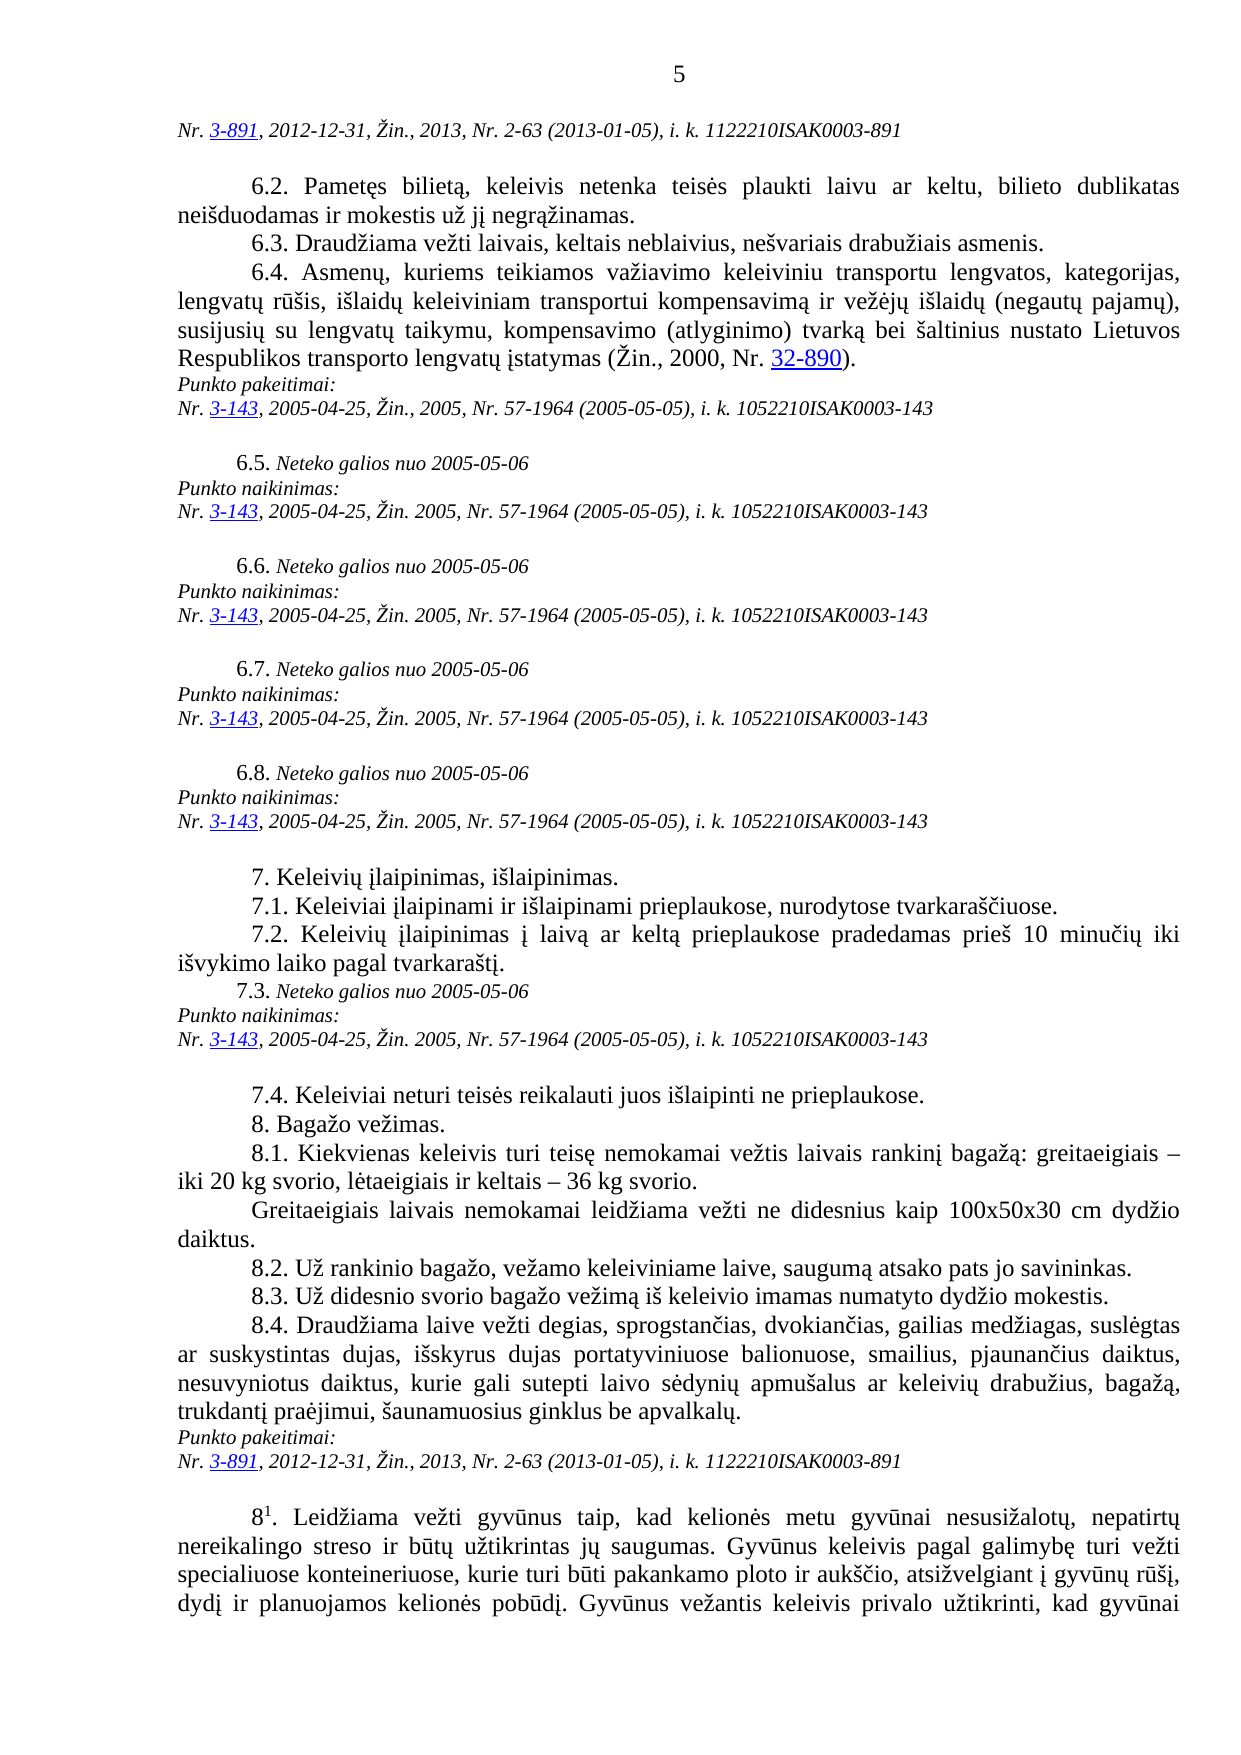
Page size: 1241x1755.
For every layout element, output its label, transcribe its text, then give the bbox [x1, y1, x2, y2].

text 81. Leidžiama vežti gyvūnus taip, kad kelionės metu gyvūnai nesusižalotų, nepatirtų nereikalingo streso ir būtų užtikrintas jų saugumas. Gyvūnus keleivis pagal galimybę turi vežti specialiuose konteineriuose, kurie turi būti pakankamo ploto ir aukščio, atsižvelgiant į gyvūnų rūšį, dydį ir planuojamos kelionės pobūdį. Gyvūnus vežantis keleivis privalo užtikrinti, kad gyvūnai [177, 1502, 1181, 1617]
text 6.8. Neteko galios nuo 2005-05-06 [177, 759, 1181, 785]
text Nr. 3-143, 2005-04-25, Žin. 2005, Nr. 57-1964 (2005-05-05), i. k. 1052210ISAK0003-143 [177, 603, 1181, 627]
text 6.2. Pametęs bilietą, keleivis netenka teisės plaukti laivu ar keltu, bilieto dublikatas neišduodamas ir mokestis už jį negrąžinamas. [177, 171, 1181, 228]
text Nr. 3-143, 2005-04-25, Žin. 2005, Nr. 57-1964 (2005-05-05), i. k. 1052210ISAK0003-143 [177, 809, 1181, 833]
text Nr. 3-143, 2005-04-25, Žin. 2005, Nr. 57-1964 (2005-05-05), i. k. 1052210ISAK0003-143 [177, 499, 1181, 523]
text Punkto naikinimas: [177, 475, 1181, 499]
text 7.2. Keleivių įlaipinimas į laivą ar keltą prieplaukose pradedamas prieš 10 minučių iki išvykimo laiko pagal tvarkaraštį. [177, 919, 1181, 977]
text 6.7. Neteko galios nuo 2005-05-06 [177, 656, 1181, 682]
text 6.6. Neteko galios nuo 2005-05-06 [177, 552, 1181, 579]
text Greitaeigiais laivais nemokamai leidžiama vežti ne didesnius kaip 100x50x30 cm dydžio daiktus. [177, 1195, 1181, 1253]
text Punkto naikinimas: [177, 579, 1181, 603]
text Punkto naikinimas: [177, 785, 1181, 809]
text 8.2. Už rankinio bagažo, vežamo keleiviniame laive, saugumą atsako pats jo savininkas. [177, 1253, 1181, 1281]
text 7. Keleivių įlaipinimas, išlaipinimas. [177, 862, 1181, 891]
text Punkto pakeitimai: [177, 372, 1181, 396]
text Nr. 3-143, 2005-04-25, Žin. 2005, Nr. 57-1964 (2005-05-05), i. k. 1052210ISAK0003-143 [177, 706, 1181, 730]
text Punkto naikinimas: [177, 682, 1181, 706]
text Punkto naikinimas: [177, 1003, 1181, 1027]
text 7.3. Neteko galios nuo 2005-05-06 [177, 977, 1181, 1003]
text 8.1. Kiekvienas keleivis turi teisę nemokamai vežtis laivais rankinį bagažą: greitaeigiais – iki 20 kg svorio, lėtaeigiais ir keltais – 36 kg svorio. [177, 1138, 1181, 1195]
text Nr. 3-143, 2005-04-25, Žin. 2005, Nr. 57-1964 (2005-05-05), i. k. 1052210ISAK0003-143 [177, 1027, 1181, 1051]
text 7.1. Keleiviai įlaipinami ir išlaipinami prieplaukose, nurodytose tvarkaraščiuose. [177, 891, 1181, 919]
text Nr. 3-891, 2012-12-31, Žin., 2013, Nr. 2-63 (2013-01-05), i. k. 1122210ISAK0003-891 [177, 118, 1181, 142]
text Nr. 3-143, 2005-04-25, Žin., 2005, Nr. 57-1964 (2005-05-05), i. k. 1052210ISAK0003-143 [177, 396, 1181, 420]
text 8. Bagažo vežimas. [177, 1109, 1181, 1138]
text Punkto pakeitimai: [177, 1425, 1181, 1449]
text 8.4. Draudžiama laive vežti degias, sprogstančias, dvokiančias, gailias medžiagas, suslėgtas ar suskystintas dujas, išskyrus dujas portatyviniuose balionuose, smailius, pjaunančius daiktus, nesuvyniotus daiktus, kurie gali sutepti laivo sėdynių apmušalus ar keleivių drabužius, bagažą, trukdantį praėjimui, šaunamuosius ginklus be apvalkalų. [177, 1310, 1181, 1425]
text 8.3. Už didesnio svorio bagažo vežimą iš keleivio imamas numatyto dydžio mokestis. [177, 1281, 1181, 1310]
text Nr. 3-891, 2012-12-31, Žin., 2013, Nr. 2-63 (2013-01-05), i. k. 1122210ISAK0003-891 [177, 1449, 1181, 1473]
text 6.3. Draudžiama vežti laivais, keltais neblaivius, nešvariais drabužiais asmenis. [177, 228, 1181, 257]
text 6.4. Asmenų, kuriems teikiamos važiavimo keleiviniu transportu lengvatos, kategorijas, lengvatų rūšis, išlaidų keleiviniam transportui kompensavimą ir vežėjų išlaidų (negautų pajamų), susijusių su lengvatų taikymu, kompensavimo (atlyginimo) tvarką bei šaltinius nustato Lietuvos Respublikos transporto lengvatų įstatymas (Žin., 2000, Nr. 32-890). [177, 257, 1181, 372]
text 7.4. Keleiviai neturi teisės reikalauti juos išlaipinti ne prieplaukose. [177, 1080, 1181, 1109]
text 6.5. Neteko galios nuo 2005-05-06 [177, 449, 1181, 475]
